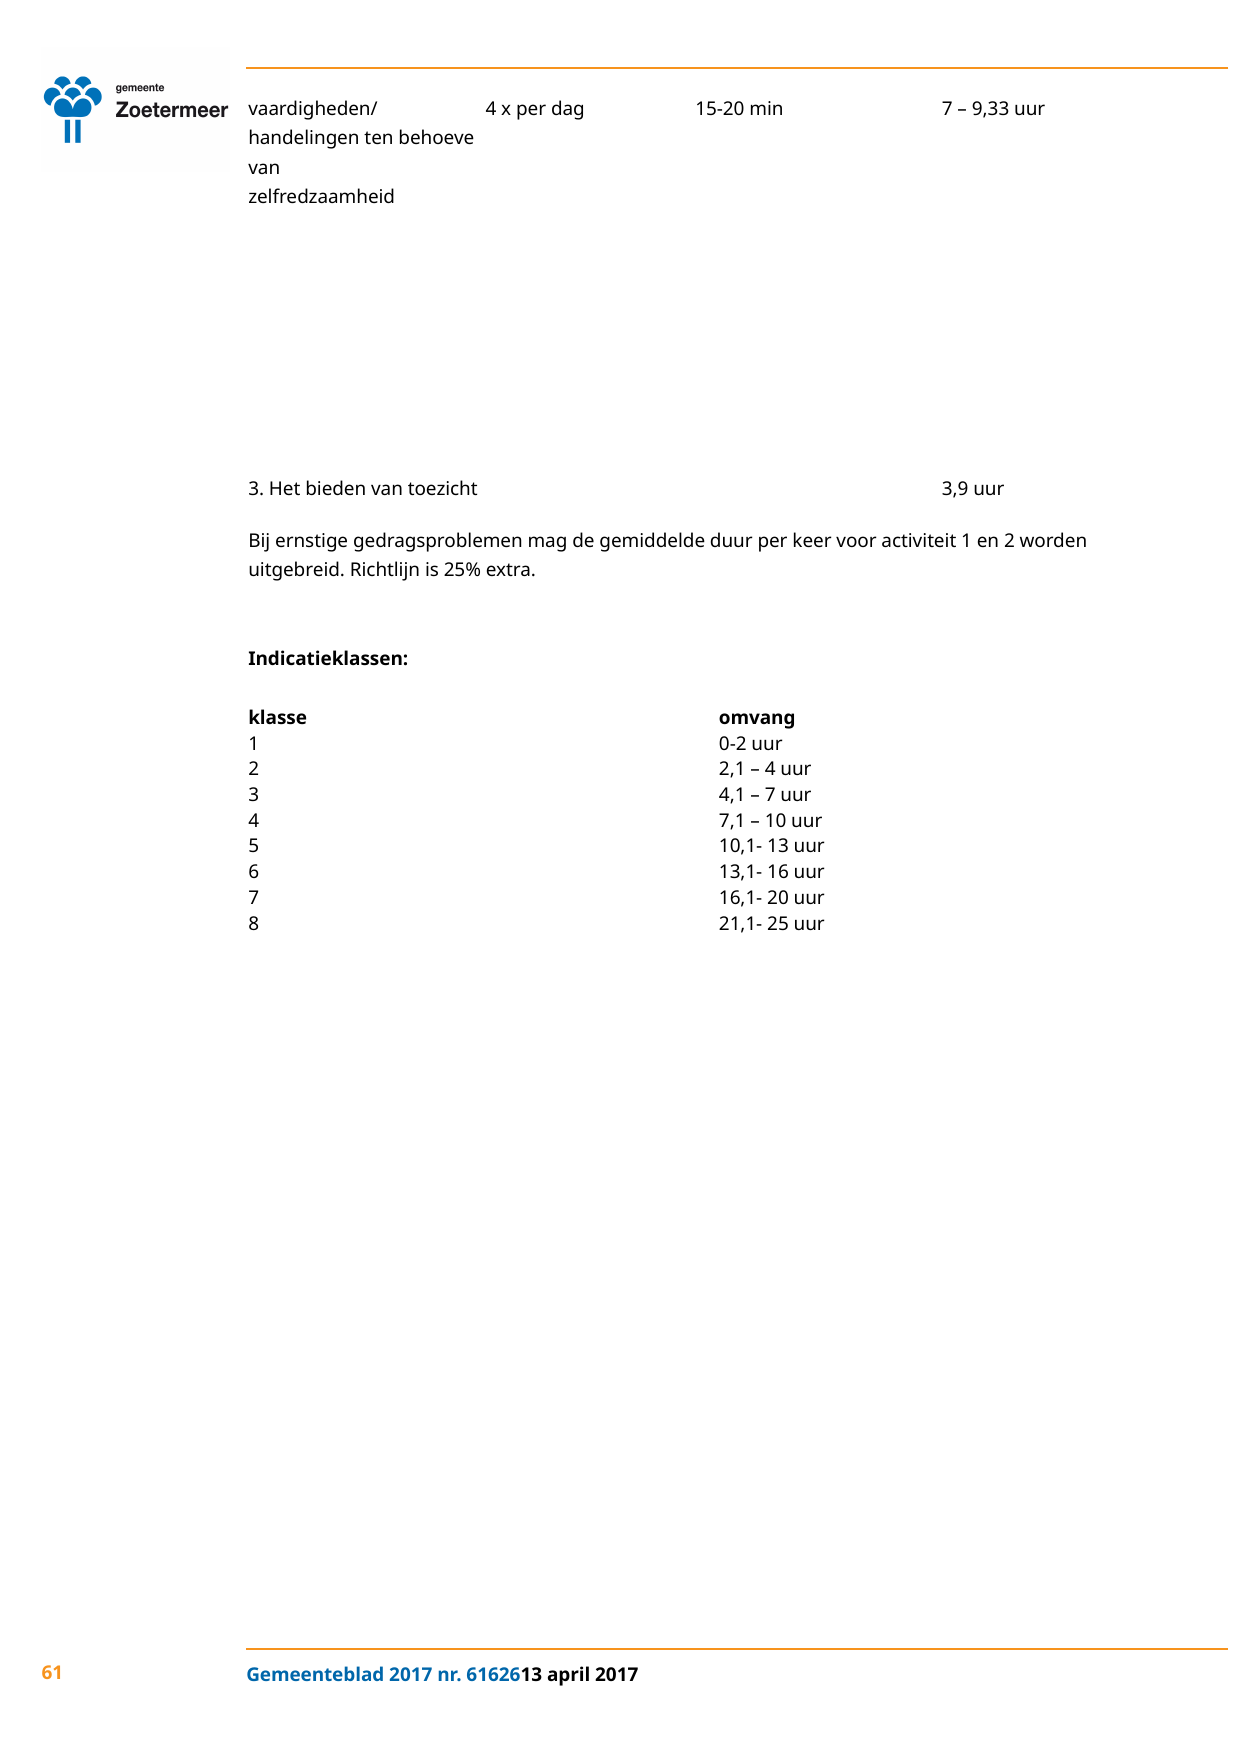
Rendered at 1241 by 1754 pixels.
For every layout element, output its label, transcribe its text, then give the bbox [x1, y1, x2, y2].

picture [41, 47, 231, 172]
table_cell [485, 476, 695, 501]
table_cell 7,1 – 10 uur [719, 807, 1152, 833]
table_cell [248, 501, 485, 527]
table_cell 3 [248, 781, 719, 807]
table_cell 15-20 min [695, 95, 942, 476]
table_cell 2,1 – 4 uur [719, 755, 1152, 781]
table_header klasse [248, 704, 719, 730]
table_cell vaardigheden/handelingen ten behoeve van zelfredzaamheid [248, 95, 485, 476]
table_cell 3,9 uur [942, 476, 1152, 501]
table_cell 4 x per dag [485, 95, 695, 476]
table_cell 0-2 uur [719, 730, 1152, 755]
table_cell 5 [248, 833, 719, 858]
table_header omvang [719, 704, 1152, 730]
table_cell 2 [248, 755, 719, 781]
table_cell 4,1 – 7 uur [719, 781, 1152, 807]
table_cell [942, 501, 1152, 527]
table_cell 3. Het bieden van toezicht [248, 476, 485, 501]
table_cell [695, 476, 942, 501]
text Indicatieklassen: [248, 645, 1152, 670]
table_cell 8 [248, 910, 719, 936]
table_cell 4 [248, 807, 719, 833]
table_cell [485, 501, 695, 527]
table_cell Bij ernstige gedragsproblemen mag de gemiddelde duur per keer voor activiteit 1 en 2 worden uitgebreid. Richtlijn is 25% extra. [248, 527, 1152, 582]
table_cell 7 – 9,33 uur [942, 95, 1152, 476]
table_cell 7 [248, 884, 719, 910]
table_cell 21,1- 25 uur [719, 910, 1152, 936]
table_cell 13,1- 16 uur [719, 858, 1152, 884]
table_cell 6 [248, 858, 719, 884]
table_cell 16,1- 20 uur [719, 884, 1152, 910]
table_cell [695, 501, 942, 527]
table_cell 1 [248, 730, 719, 755]
table_cell 10,1- 13 uur [719, 833, 1152, 858]
